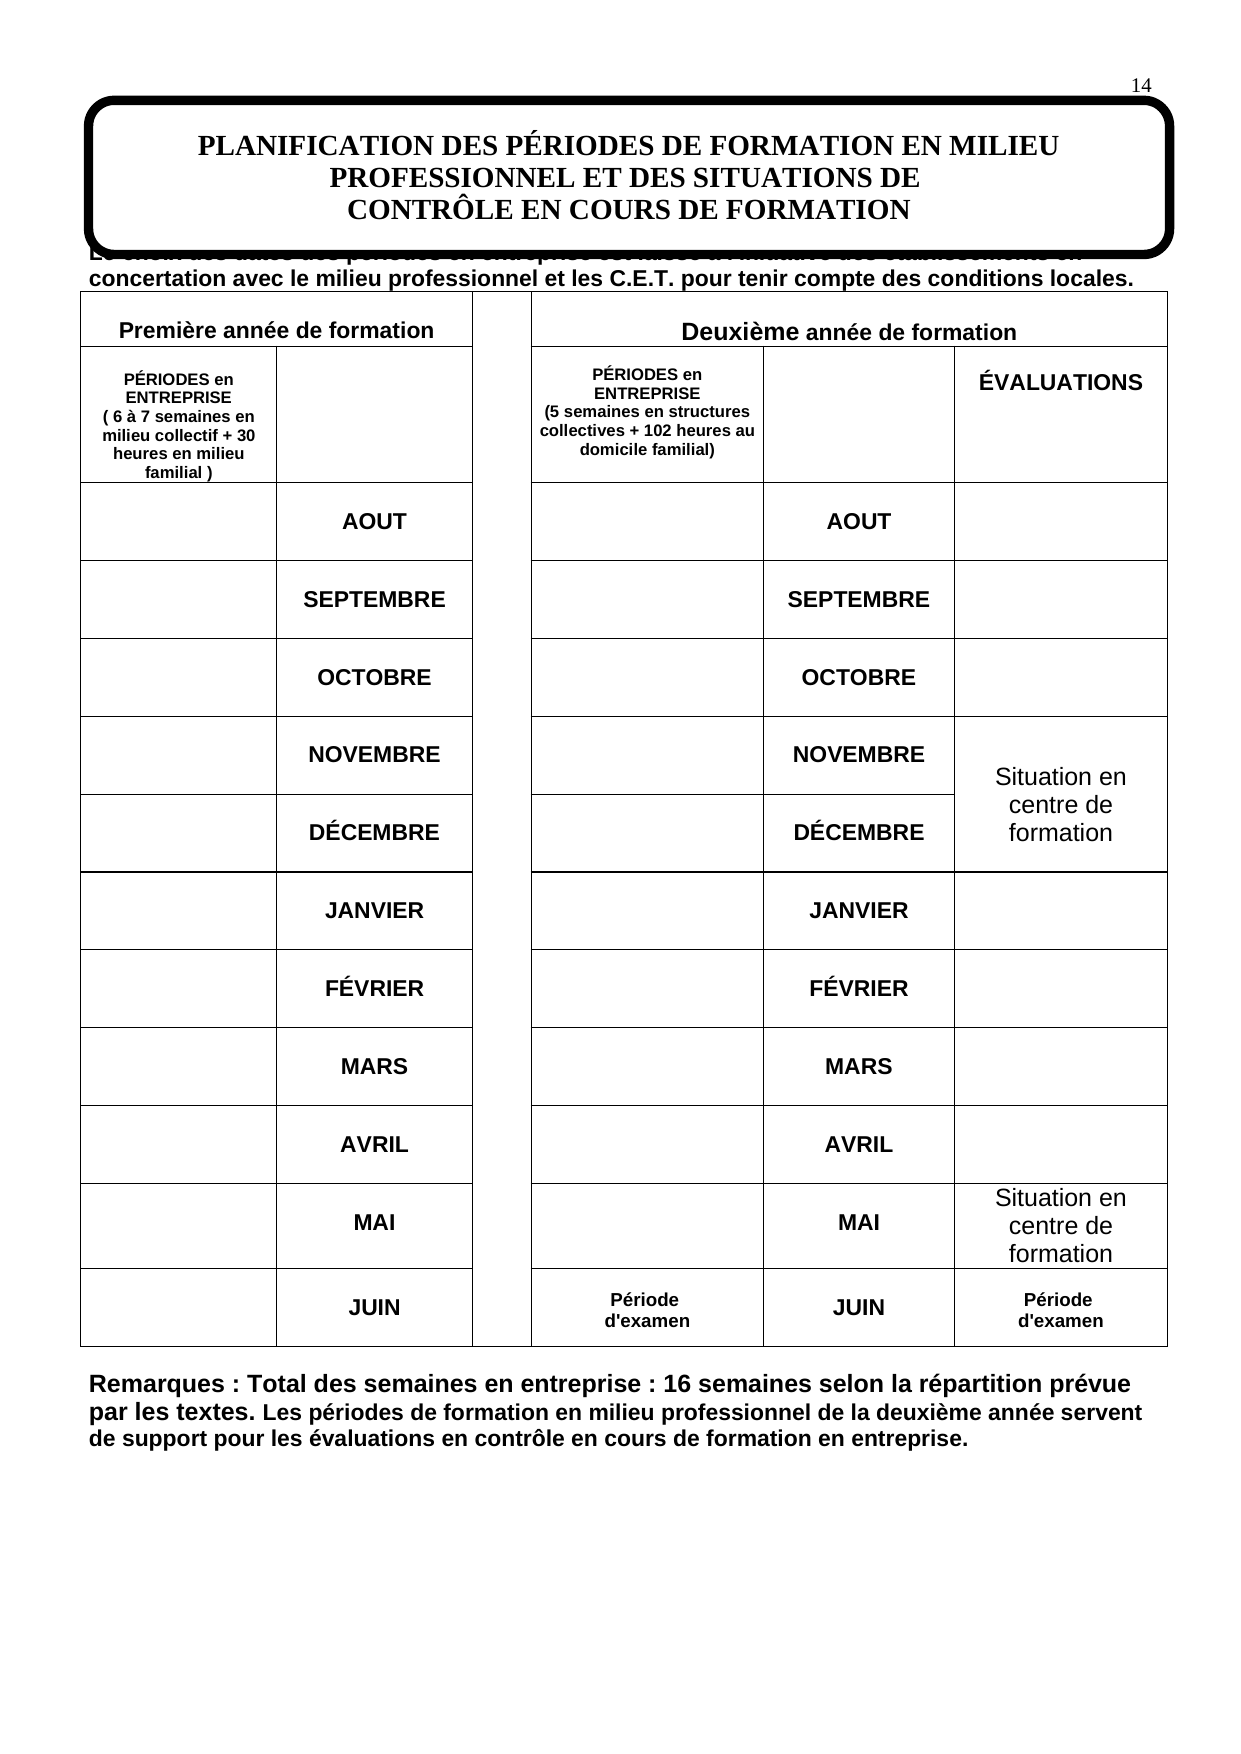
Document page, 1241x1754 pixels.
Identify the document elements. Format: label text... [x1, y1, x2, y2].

table_header Première année de formation [81, 292, 472, 346]
table_cell [532, 950, 763, 1027]
table_cell [764, 347, 954, 482]
table_header NOVEMBRE [277, 717, 472, 793]
text Le choix des dates des périodes en entreprise est laissé à l'initiative des établissements en concertation avec le milieu professionnel et les C.E.T. pour tenir compte des conditions locales. [89, 248, 1151, 291]
table_cell [81, 483, 276, 560]
table_cell JUIN [277, 1269, 472, 1346]
table_cell [955, 950, 1167, 1027]
table_cell Situation en centre de formation [955, 1184, 1167, 1268]
table_cell Période d'examen [532, 1269, 763, 1346]
table_cell [532, 1184, 763, 1268]
table_cell ÉVALUATIONS [955, 347, 1167, 482]
table_cell [81, 1269, 276, 1346]
table_cell [955, 561, 1167, 638]
table_cell DÉCEMBRE [764, 795, 954, 871]
table_cell MARS [764, 1028, 954, 1105]
table_cell [473, 1268, 531, 1346]
table_cell AOUT [764, 483, 954, 560]
table_cell FÉVRIER [764, 950, 954, 1027]
table_header Deuxième année de formation [532, 292, 1167, 346]
table_cell [473, 638, 531, 716]
table_cell [81, 561, 276, 638]
table_cell [473, 560, 531, 638]
table_cell [532, 483, 763, 560]
table_header NOVEMBRE [764, 717, 954, 793]
table_cell [473, 1183, 531, 1268]
table_cell [473, 346, 531, 482]
table_header [473, 716, 531, 793]
table_cell OCTOBRE [277, 639, 472, 716]
table_cell [955, 873, 1167, 949]
table_cell [81, 1184, 276, 1268]
table_cell [532, 795, 763, 871]
table_cell MAI [277, 1184, 472, 1268]
table_cell [473, 482, 531, 560]
table_cell [532, 639, 763, 716]
table_cell [277, 347, 472, 482]
table_header [473, 292, 531, 346]
table_cell AVRIL [277, 1106, 472, 1183]
table_cell [81, 639, 276, 716]
table_cell MARS [277, 1028, 472, 1105]
text Remarques : Total des semaines en entreprise : 16 semaines selon la répartition prévue par les textes. Les périodes de formation en milieu professionnel de la deuxième année servent de support pour les évaluations en contrôle en cours de formation en entreprise. [89, 1370, 1151, 1451]
table_cell JUIN [764, 1269, 954, 1346]
table_cell [81, 873, 276, 949]
table_cell [532, 561, 763, 638]
table_cell [81, 1106, 276, 1183]
table_cell [955, 1028, 1167, 1105]
table_cell JANVIER [764, 873, 954, 949]
table_cell [473, 871, 531, 949]
table_header [532, 717, 763, 793]
table_cell [473, 1105, 531, 1183]
table_cell [473, 794, 531, 871]
table_header [81, 717, 276, 793]
table_cell [81, 1028, 276, 1105]
table_cell [955, 1106, 1167, 1183]
table_cell Situation en centre de formation [955, 717, 1167, 871]
table_cell [81, 950, 276, 1027]
table_cell DÉCEMBRE [277, 795, 472, 871]
table_cell [473, 1027, 531, 1105]
table_cell [955, 483, 1167, 560]
table_cell FÉVRIER [277, 950, 472, 1027]
table_cell JANVIER [277, 873, 472, 949]
table_cell [955, 639, 1167, 716]
table_cell OCTOBRE [764, 639, 954, 716]
table_cell PÉRIODES en ENTREPRISE ( 6 à 7 semaines en milieu collectif + 30 heures en milieu familial ) [81, 347, 276, 482]
table_cell [532, 873, 763, 949]
table_cell [532, 1106, 763, 1183]
table_cell [473, 949, 531, 1027]
table_cell SEPTEMBRE [764, 561, 954, 638]
table_cell AVRIL [764, 1106, 954, 1183]
table_cell SEPTEMBRE [277, 561, 472, 638]
table_cell [532, 1028, 763, 1105]
table_cell MAI [764, 1184, 954, 1268]
table_cell [81, 795, 276, 871]
table_cell Période d'examen [955, 1269, 1167, 1346]
table_cell PÉRIODES en ENTREPRISE (5 semaines en structures collectives + 102 heures au domicile familial) [532, 347, 763, 482]
table_cell AOUT [277, 483, 472, 560]
